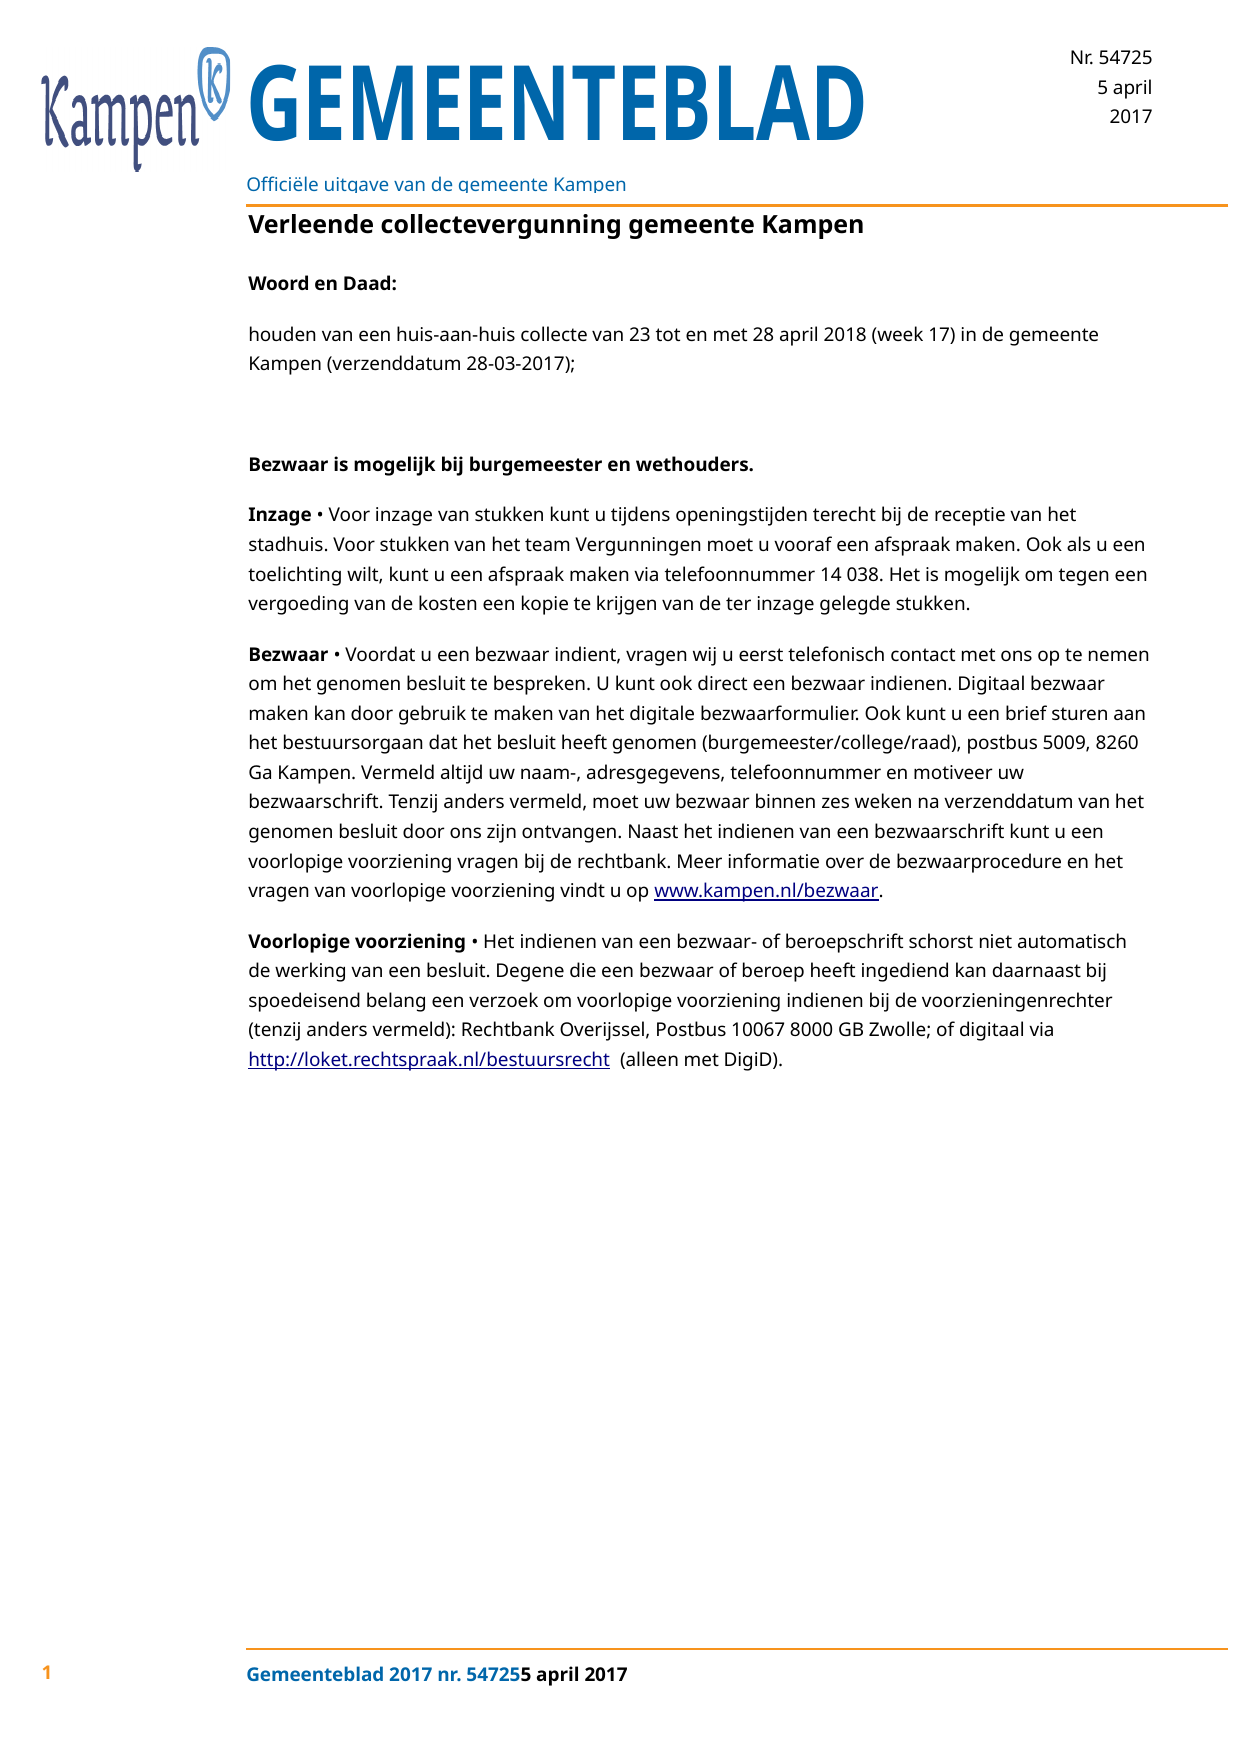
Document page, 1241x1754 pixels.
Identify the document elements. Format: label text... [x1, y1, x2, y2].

text Bezwaar • Voordat u een bezwaar indient, vragen wij u eerst telefonisch contact met ons op te nemen om het genomen besluit te bespreken. U kunt ook direct een bezwaar indienen. Digitaal bezwaar maken kan door gebruik te maken van het digitale bezwaarformulier. Ook kunt u een brief sturen aan het bestuursorgaan dat het besluit heeft genomen (burgemeester/college/raad), postbus 5009, 8260 Ga Kampen. Vermeld altijd uw naam-, adresgegevens, telefoonnummer en motiveer uw bezwaarschrift. Tenzij anders vermeld, moet uw bezwaar binnen zes weken na verzenddatum van het genomen besluit door ons zijn ontvangen. Naast het indienen van een bezwaarschrift kunt u een voorlopige voorziening vragen bij de rechtbank. Meer informatie over de bezwaarprocedure en het vragen van voorlopige voorziening vindt u op www.kampen.nl/bezwaar. [248, 641, 1152, 903]
text Bezwaar is mogelijk bij burgemeester en wethouders. [248, 451, 1152, 477]
text Voorlopige voorziening • Het indienen van een bezwaar- of beroepschrift schorst niet automatisch de werking van een besluit. Degene die een bezwaar of beroep heeft ingediend kan daarnaast bij spoedeisend belang een verzoek om voorlopige voorziening indienen bij de voorzieningenrechter (tenzij anders vermeld): Rechtbank Overijssel, Postbus 10067 8000 GB Zwolle; of digitaal via http://loket.rechtspraak.nl/bestuursrecht (alleen met DigiD). [248, 928, 1152, 1072]
text Woord en Daad: [248, 270, 1152, 296]
text houden van een huis-aan-huis collecte van 23 tot en met 28 april 2018 (week 17) in de gemeente Kampen (verzenddatum 28-03-2017); [248, 321, 1152, 376]
text Verleende collectevergunning gemeente Kampen [248, 207, 1152, 241]
text Inzage • Voor inzage van stukken kunt u tijdens openingstijden terecht bij de receptie van het stadhuis. Voor stukken van het team Vergunningen moet u vooraf een afspraak maken. Ook als u een toelichting wilt, kunt u een afspraak maken via telefoonnummer 14 038. Het is mogelijk om tegen een vergoeding van de kosten een kopie te krijgen van de ter inzage gelegde stukken. [248, 502, 1152, 616]
picture [41, 47, 231, 172]
